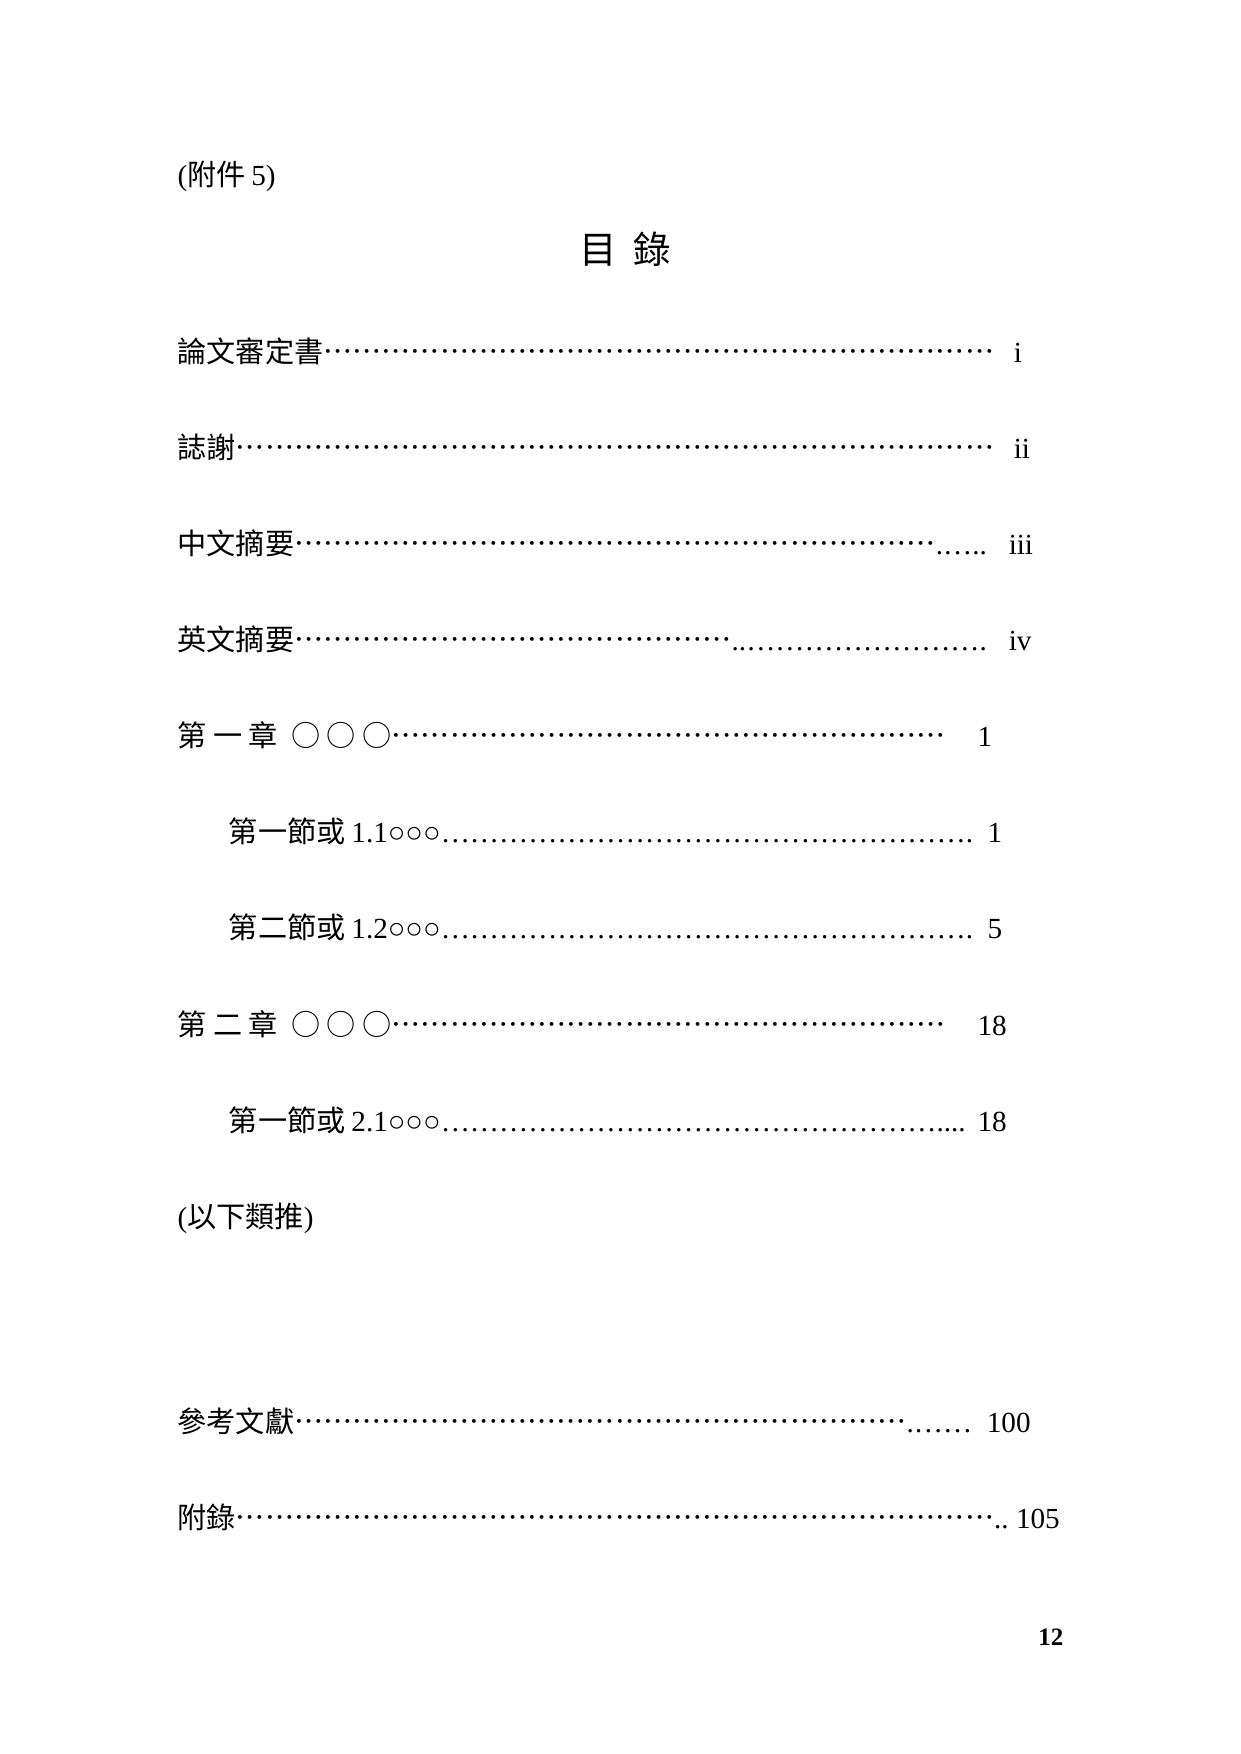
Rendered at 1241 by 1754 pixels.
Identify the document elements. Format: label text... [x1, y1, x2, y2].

text 論文審定書…………………………………………………………… i [177, 312, 1063, 387]
text 附錄…………………………………………………………………….. 105 [177, 1478, 1063, 1553]
text 誌謝…………………………………………………………………… ii [177, 408, 1063, 483]
text (以下類推) [177, 1177, 1063, 1252]
text 第 二 章 ○ ○ ○………………………………………………… 18 [177, 985, 1063, 1060]
text 第一節或1.1○○○………………………………………………. 1 [229, 793, 1063, 868]
text 英文摘要………………………………………..……………………. iv [177, 600, 1063, 675]
text 參考文獻……………………………………………………….…… 100 [177, 1382, 1063, 1457]
text 第二節或1.2○○○………………………………………………. 5 [229, 889, 1063, 964]
text 第一節或2.1○○○…………………………………………….... 18 [229, 1081, 1063, 1156]
text (附件5) [177, 135, 1063, 210]
text 第 一 章 ○ ○ ○………………………………………………… 1 [177, 696, 1063, 771]
text 中文摘要………………………………………………………….….. iii [177, 504, 1063, 579]
text 目 錄 [177, 210, 1063, 285]
